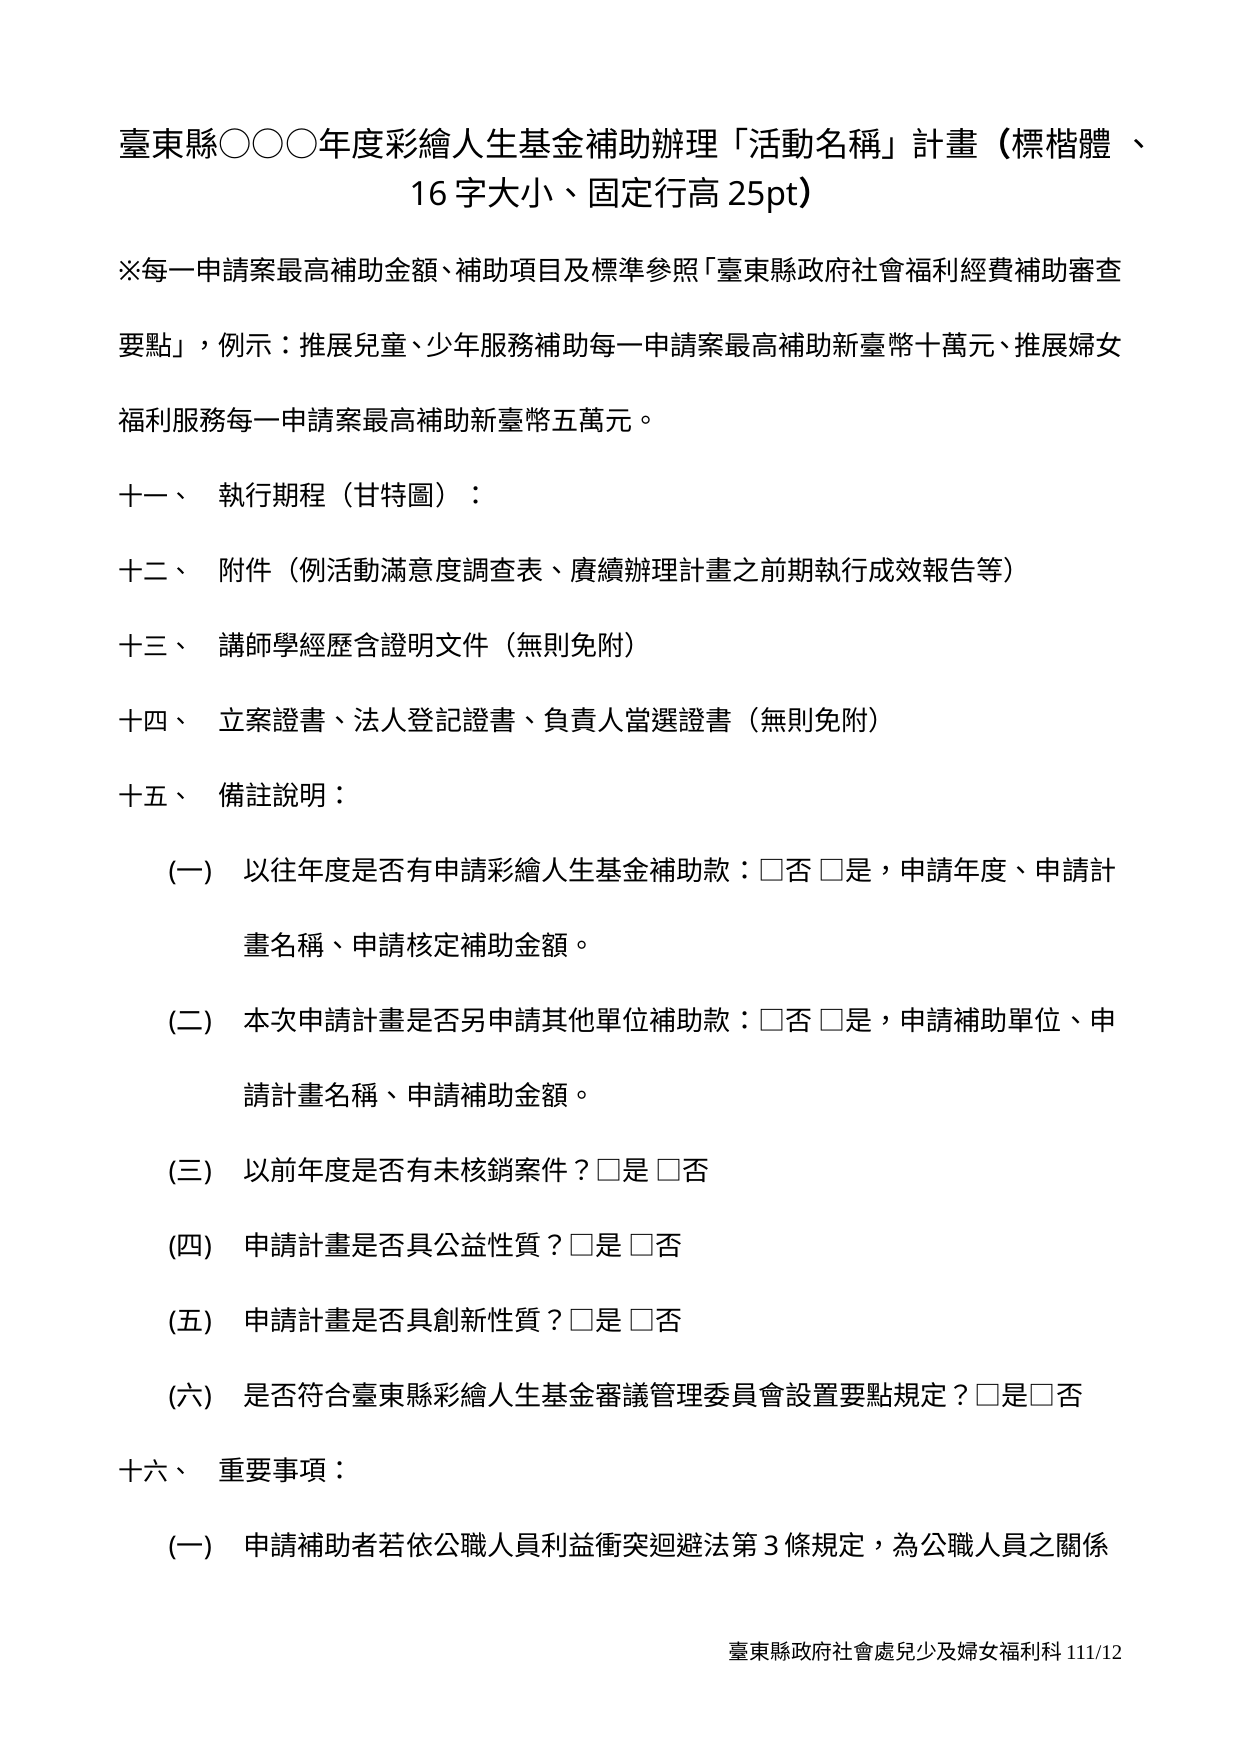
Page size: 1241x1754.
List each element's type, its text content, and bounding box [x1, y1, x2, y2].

list 執行期程（甘特圖）： [118, 456, 1122, 531]
list 申請計畫是否具創新性質？□是 □否 [168, 1281, 1122, 1356]
text ※每一申請案最高補助金額、補助項目及標準參照「臺東縣政府社會福利經費補助審查要點」，例示：推展兒童、少年服務補助每一申請案最高補助新臺幣十萬元、推展婦女福利服務每一申請案最高補助新臺幣五萬元。 [118, 231, 1122, 456]
list 立案證書、法人登記證書、負責人當選證書（無則免附） [118, 681, 1122, 756]
list 以前年度是否有未核銷案件？□是 □否 [168, 1131, 1122, 1206]
list 備註說明： [118, 756, 1122, 831]
list 以往年度是否有申請彩繪人生基金補助款：□否 □是，申請年度、申請計畫名稱、申請核定補助金額。 [168, 831, 1122, 981]
list 重要事項： [118, 1431, 1122, 1506]
list 申請計畫是否具公益性質？□是 □否 [168, 1206, 1122, 1281]
list 本次申請計畫是否另申請其他單位補助款：□否 □是，申請補助單位、申請計畫名稱、申請補助金額。 [168, 981, 1122, 1131]
list 附件（例活動滿意度調查表、賡續辦理計畫之前期執行成效報告等） [118, 531, 1122, 606]
list 講師學經歷含證明文件（無則免附） [118, 606, 1122, 681]
list 申請補助者若依公職人員利益衝突迴避法第3條規定，為公職人員之關係 [168, 1506, 1122, 1581]
list 是否符合臺東縣彩繪人生基金審議管理委員會設置要點規定？□是□否 [168, 1356, 1122, 1431]
